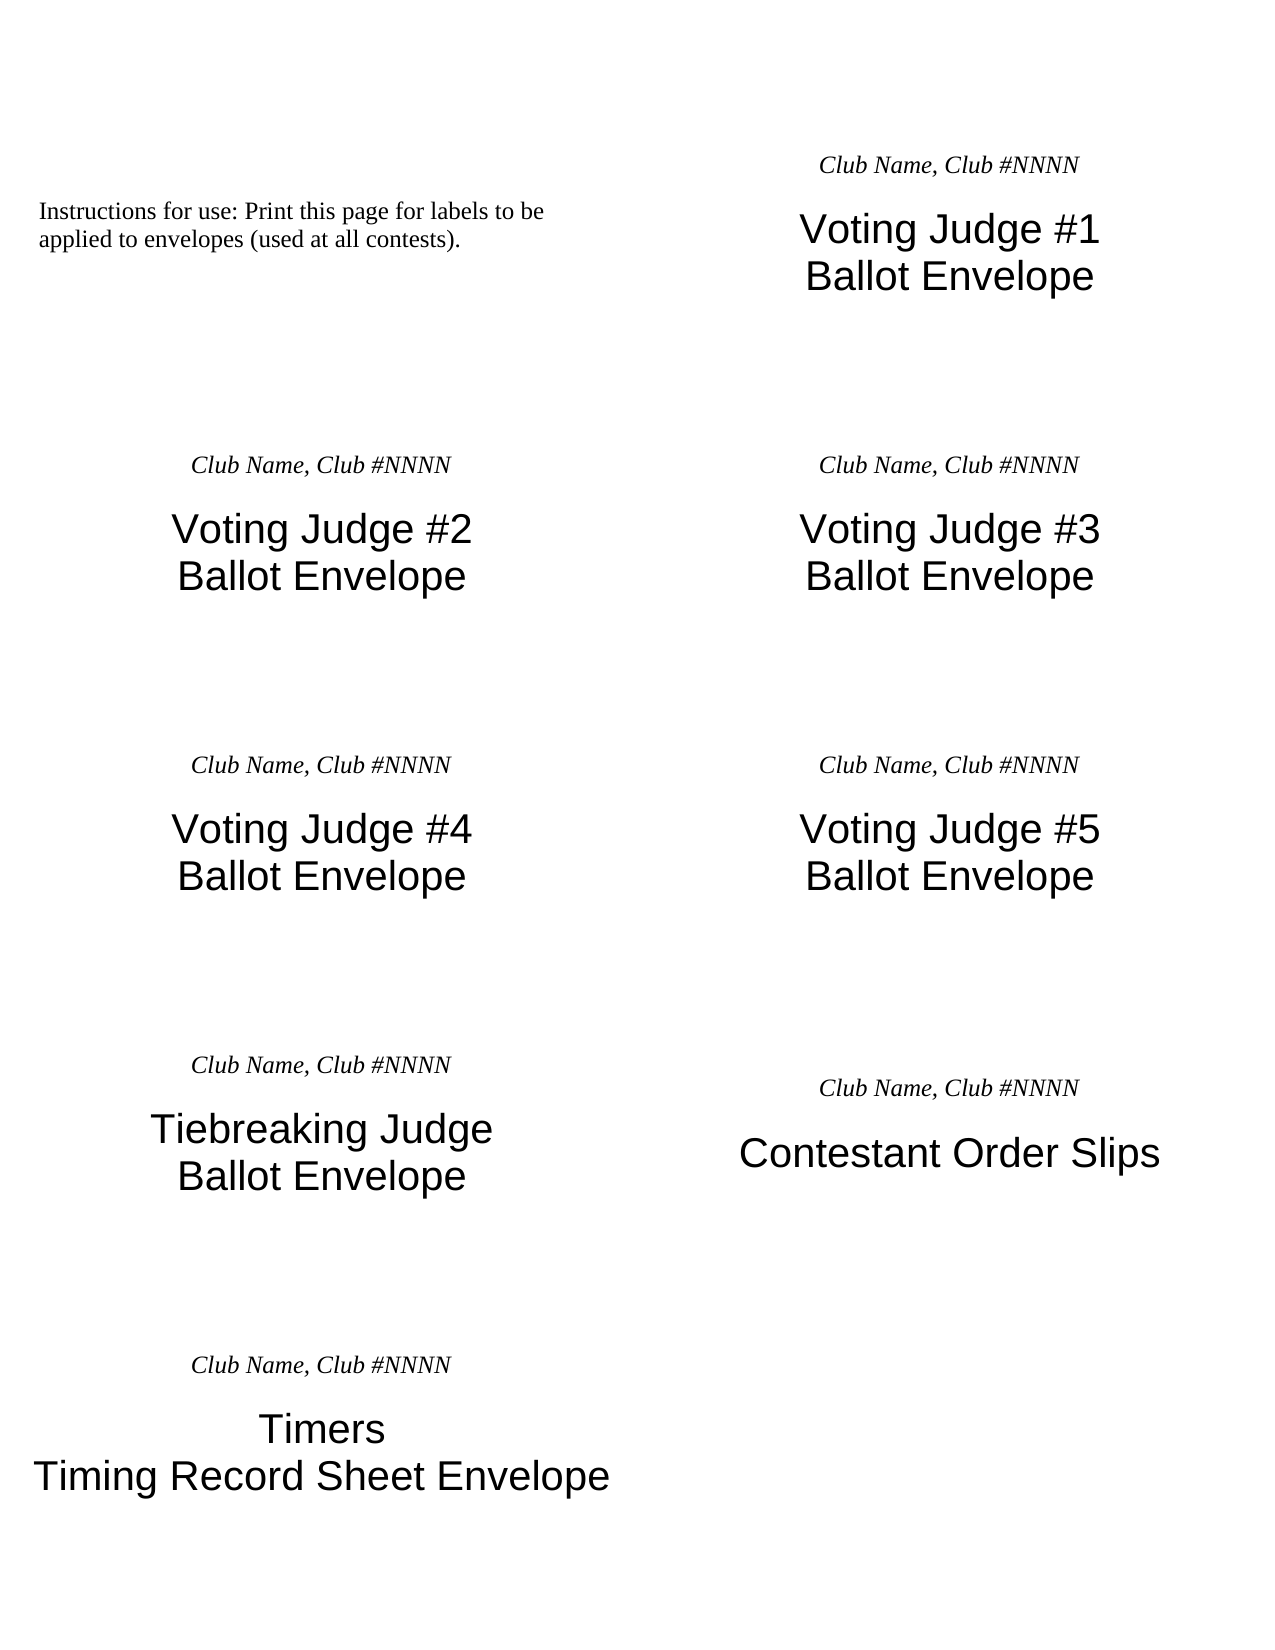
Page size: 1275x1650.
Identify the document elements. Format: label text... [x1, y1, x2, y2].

table_cell [622, 375, 650, 675]
table_cell Club Name, Club #NNNN Voting Judge #5 Ballot Envelope [650, 675, 1250, 975]
table_cell Club Name, Club #NNNN Voting Judge #3 Ballot Envelope [650, 375, 1250, 675]
table_cell Club Name, Club #NNNN Voting Judge #4 Ballot Envelope [22, 675, 622, 975]
table_cell [622, 75, 650, 375]
table_cell [622, 675, 650, 975]
table_cell Club Name, Club #NNNN Contestant Order Slips [650, 975, 1250, 1275]
table_cell Club Name, Club #NNNN Timers Timing Record Sheet Envelope [22, 1275, 622, 1575]
table_cell [622, 1275, 650, 1575]
table_cell Club Name, Club #NNNN Voting Judge #1 Ballot Envelope [650, 75, 1250, 375]
table_cell [650, 1275, 1250, 1575]
table_cell Instructions for use: Print this page for labels to be applied to envelopes (used at all contests). [22, 75, 622, 375]
table_cell Club Name, Club #NNNN Voting Judge #2 Ballot Envelope [22, 375, 622, 675]
table_cell Club Name, Club #NNNN Tiebreaking Judge Ballot Envelope [22, 975, 622, 1275]
table_cell [622, 975, 650, 1275]
